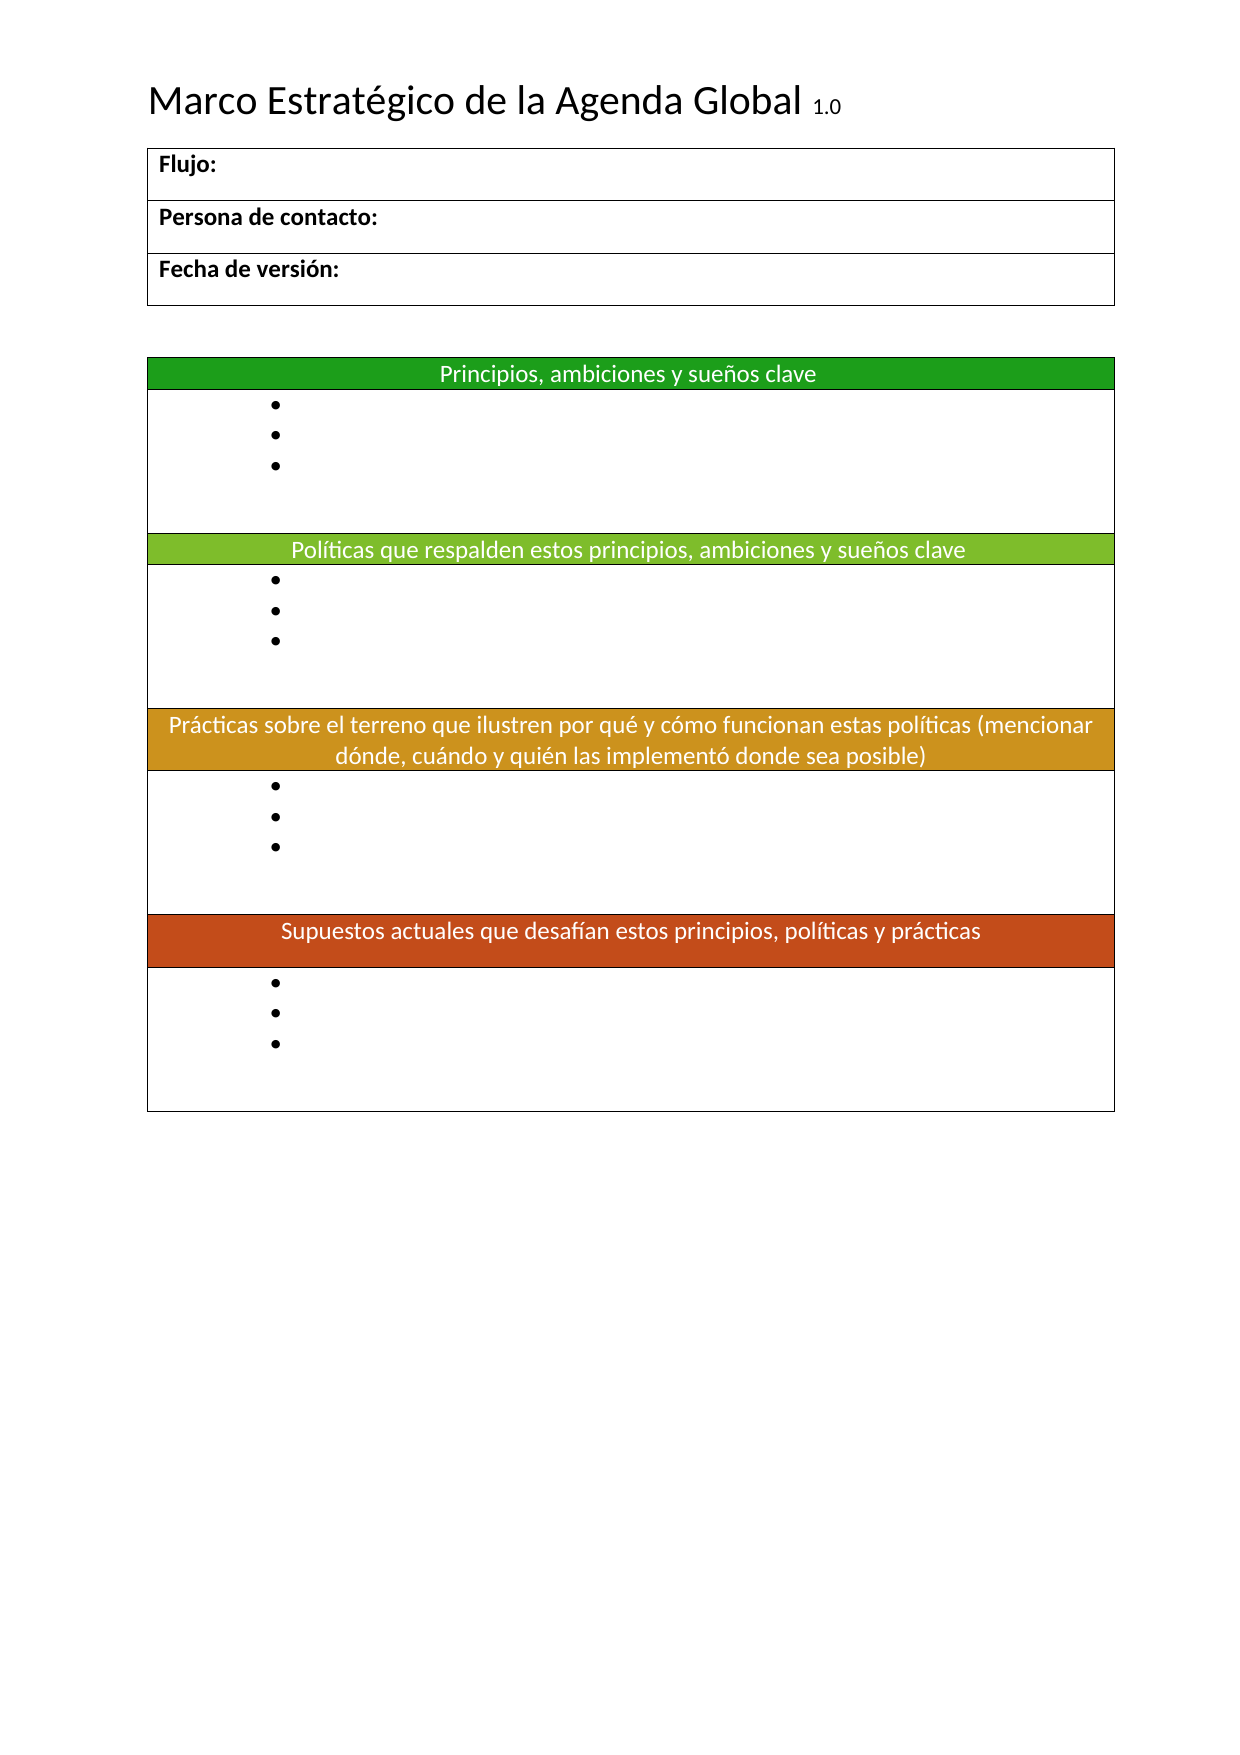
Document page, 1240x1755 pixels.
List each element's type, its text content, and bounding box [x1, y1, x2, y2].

table_cell Supuestos actuales que desafían estos principios, políticas y prácticas [148, 915, 1114, 967]
table_cell [148, 771, 1114, 914]
table_cell [148, 306, 1114, 357]
table_cell Persona de contacto: [148, 201, 1114, 252]
table_cell [148, 390, 1114, 533]
table_cell [148, 565, 1114, 708]
table_cell Políticas que respalden estos principios, ambiciones y sueños clave [148, 534, 1114, 564]
table_cell Prácticas sobre el terreno que ilustren por qué y cómo funcionan estas políticas (mencionar dónde, cuándo y quién las implementó donde sea posible) [148, 709, 1114, 770]
table_header Flujo: [148, 149, 1114, 200]
table_cell Principios, ambiciones y sueños clave [148, 358, 1114, 389]
table_cell Fecha de versión: [148, 254, 1114, 305]
table_cell [148, 968, 1114, 1111]
